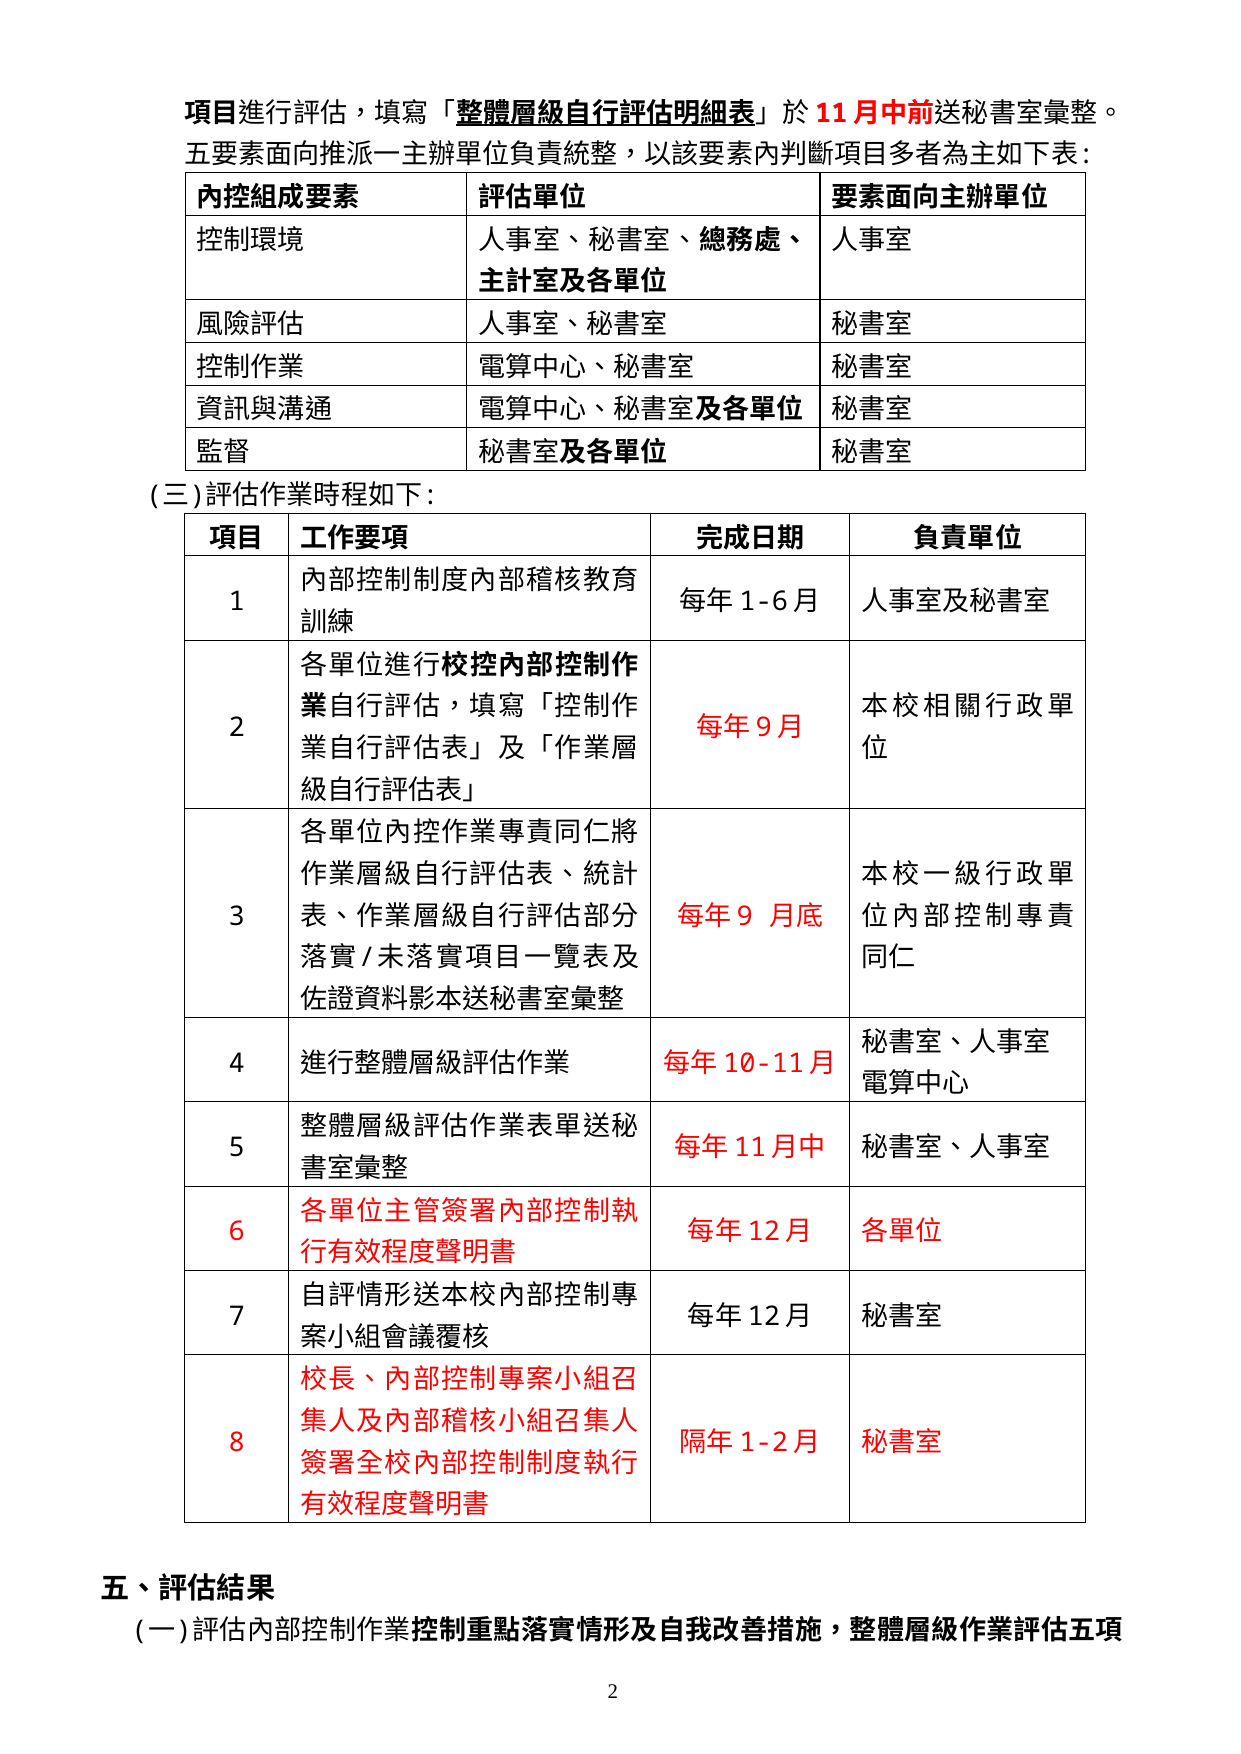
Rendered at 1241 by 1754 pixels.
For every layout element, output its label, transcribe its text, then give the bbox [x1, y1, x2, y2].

table_header 工作要項 [289, 514, 650, 555]
table_header 要素面向主辦單位 [821, 173, 1085, 215]
table_cell 秘書室、人事室 電算中心 [850, 1018, 1085, 1101]
table_cell 秘書室及各單位 [467, 428, 819, 470]
table_cell 各單位主管簽署內部控制執行有效程度聲明書 [289, 1187, 650, 1270]
table_cell 資訊與溝通 [186, 386, 466, 427]
table_cell 6 [185, 1187, 288, 1270]
table_cell 秘書室 [821, 300, 1085, 342]
table_header 項目 [185, 514, 288, 555]
table_cell 每年1-6月 [651, 556, 849, 640]
table_cell 人事室 [821, 216, 1085, 299]
table_cell 3 [185, 809, 288, 1017]
table_cell 秘書室 [850, 1355, 1085, 1522]
table_cell 整體層級評估作業表單送秘書室彙整 [289, 1102, 650, 1186]
table_cell 電算中心、秘書室 [467, 343, 819, 384]
text (一)評估內部控制作業控制重點落實情形及自我改善措施，整體層級作業評估五項 [115, 1606, 1125, 1648]
table_cell 5 [185, 1102, 288, 1186]
table_cell 每年11月中 [651, 1102, 849, 1186]
table_cell 秘書室 [821, 428, 1085, 470]
table_cell 秘書室 [821, 343, 1085, 384]
table_cell 控制環境 [186, 216, 466, 299]
table_header 完成日期 [651, 514, 849, 555]
table_cell 本校一級行政單位內部控制專責同仁 [850, 809, 1085, 1017]
table_cell 秘書室 [850, 1271, 1085, 1354]
table_cell 4 [185, 1018, 288, 1101]
table_cell 風險評估 [186, 300, 466, 342]
table_cell 人事室及秘書室 [850, 556, 1085, 640]
table_cell 自評情形送本校內部控制專案小組會議覆核 [289, 1271, 650, 1354]
table_cell 內部控制制度內部稽核教育訓練 [289, 556, 650, 640]
table_cell 進行整體層級評估作業 [289, 1018, 650, 1101]
table_cell 校長、內部控制專案小組召集人及內部稽核小組召集人簽署全校內部控制制度執行有效程度聲明書 [289, 1355, 650, 1522]
table_cell 秘書室、人事室 [850, 1102, 1085, 1186]
table_cell 各單位內控作業專責同仁將作業層級自行評估表、統計表、作業層級自行評估部分落實/未落實項目一覽表及佐證資料影本送秘書室彙整 [289, 809, 650, 1017]
table_cell 2 [185, 641, 288, 807]
table_cell 人事室、秘書室 [467, 300, 819, 342]
table_cell 每年9月 [651, 641, 849, 807]
text 五、評估結果 [100, 1565, 1125, 1606]
table_cell 隔年1-2月 [651, 1355, 849, 1522]
table_header 內控組成要素 [186, 173, 466, 215]
table_header 負責單位 [850, 514, 1085, 555]
table_cell 每年12月 [651, 1187, 849, 1270]
table_header 評估單位 [467, 173, 819, 215]
text 項目進行評估，填寫「整體層級自行評估明細表」於11月中前送秘書室彙整。五要素面向推派一主辦單位負責統整，以該要素內判斷項目多者為主如下表: [129, 89, 1125, 172]
table_cell 各單位 [850, 1187, 1085, 1270]
table_cell 秘書室 [821, 386, 1085, 427]
text (三)評估作業時程如下: [129, 471, 1125, 513]
table_cell 電算中心、秘書室及各單位 [467, 386, 819, 427]
table_cell 每年10-11月 [651, 1018, 849, 1101]
table_cell 8 [185, 1355, 288, 1522]
table_cell 人事室、秘書室、總務處、主計室及各單位 [467, 216, 819, 299]
table_cell 1 [185, 556, 288, 640]
table_cell 各單位進行校控內部控制作業自行評估，填寫「控制作業自行評估表」及「作業層級自行評估表」 [289, 641, 650, 807]
table_cell 本校相關行政單位 [850, 641, 1085, 807]
table_cell 控制作業 [186, 343, 466, 384]
table_cell 每年9 月底 [651, 809, 849, 1017]
table_cell 監督 [186, 428, 466, 470]
table_cell 每年12月 [651, 1271, 849, 1354]
table_cell 7 [185, 1271, 288, 1354]
